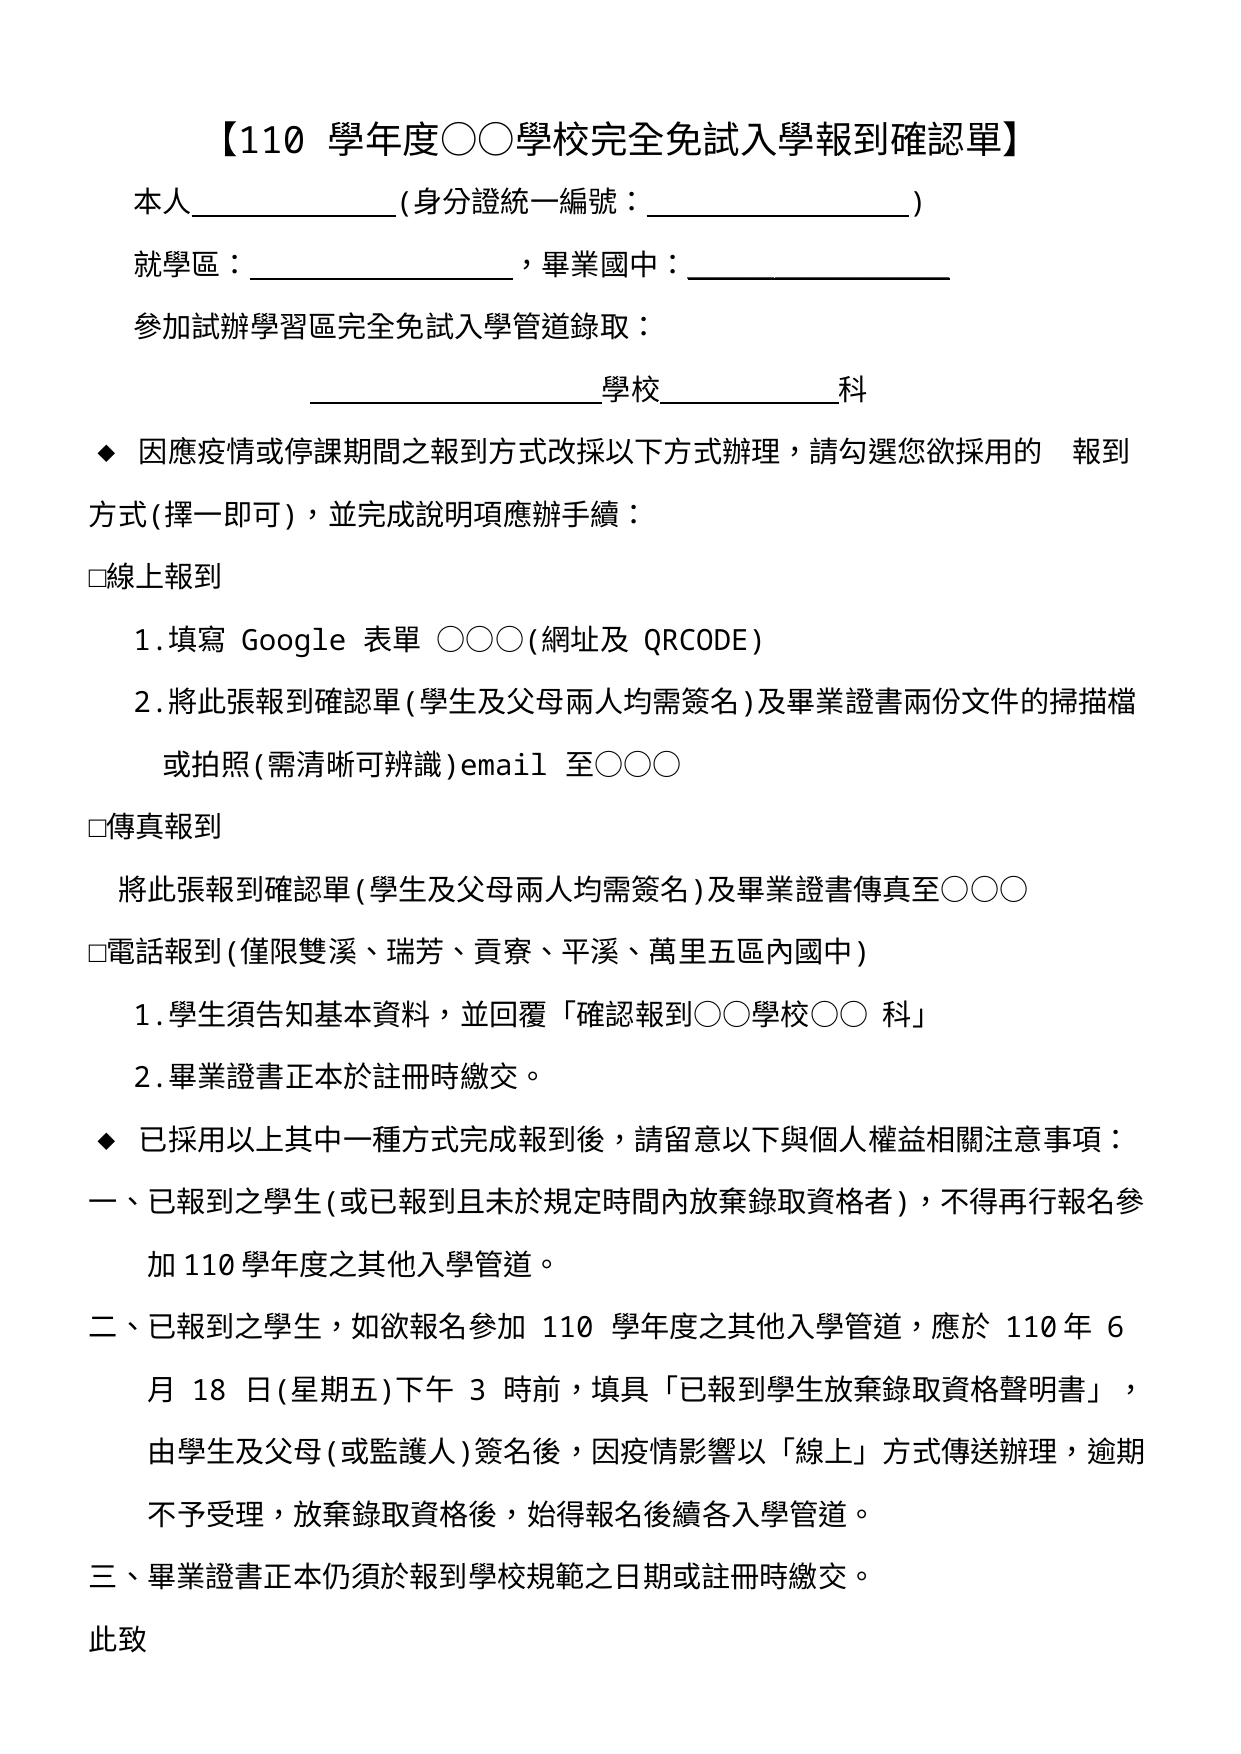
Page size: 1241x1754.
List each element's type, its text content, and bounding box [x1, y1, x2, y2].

text ◆ 因應疫情或停課期間之報到方式改採以下方式辦理，請勾選您欲採用的 報到方式(擇一即可)，並完成說明項應辦手續： [89, 408, 1152, 533]
text 學校 科 [89, 346, 1152, 408]
text □電話報到(僅限雙溪、瑞芳、貢寮、平溪、萬里五區內國中) [89, 908, 1152, 971]
text 本人 (身分證統一編號： ) [89, 158, 1152, 221]
text 1.學生須告知基本資料，並回覆「確認報到○○學校○○ 科」 [89, 971, 1152, 1033]
text 三、畢業證書正本仍須於報到學校規範之日期或註冊時繳交。 [89, 1533, 1152, 1596]
text 此致 [89, 1596, 1152, 1658]
text 1.填寫 Google 表單 ○○○(網址及 QRCODE) [89, 596, 1152, 658]
text 一、已報到之學生(或已報到且未於規定時間內放棄錄取資格者)，不得再行報名參加110學年度之其他入學管道。 [89, 1158, 1152, 1283]
text 就學區： ，畢業國中：＿＿＿＿＿＿＿＿＿ [89, 221, 1152, 283]
text 二、已報到之學生，如欲報名參加 110 學年度之其他入學管道，應於 110年 6 月 18 日(星期五)下午 3 時前，填具「已報到學生放棄錄取資格聲明書」，由學生及父母(或監護人)簽名後，因疫情影響以「線上」方式傳送辦理，逾期不予受理，放棄錄取資格後，始得報名後續各入學管道。 [89, 1283, 1152, 1533]
text □線上報到 [89, 533, 1152, 596]
text 2.畢業證書正本於註冊時繳交。 [89, 1033, 1152, 1096]
text □傳真報到 [89, 783, 1152, 846]
text 將此張報到確認單(學生及父母兩人均需簽名)及畢業證書傳真至○○○ [89, 846, 1152, 908]
text ◆ 已採用以上其中一種方式完成報到後，請留意以下與個人權益相關注意事項： [89, 1096, 1152, 1158]
text 參加試辦學習區完全免試入學管道錄取： [89, 283, 1152, 346]
text 2.將此張報到確認單(學生及父母兩人均需簽名)及畢業證書兩份文件的掃描檔或拍照(需清晰可辨識)email 至○○○ [133, 658, 1152, 783]
text 【110 學年度○○學校完全免試入學報到確認單】 [89, 96, 1152, 158]
